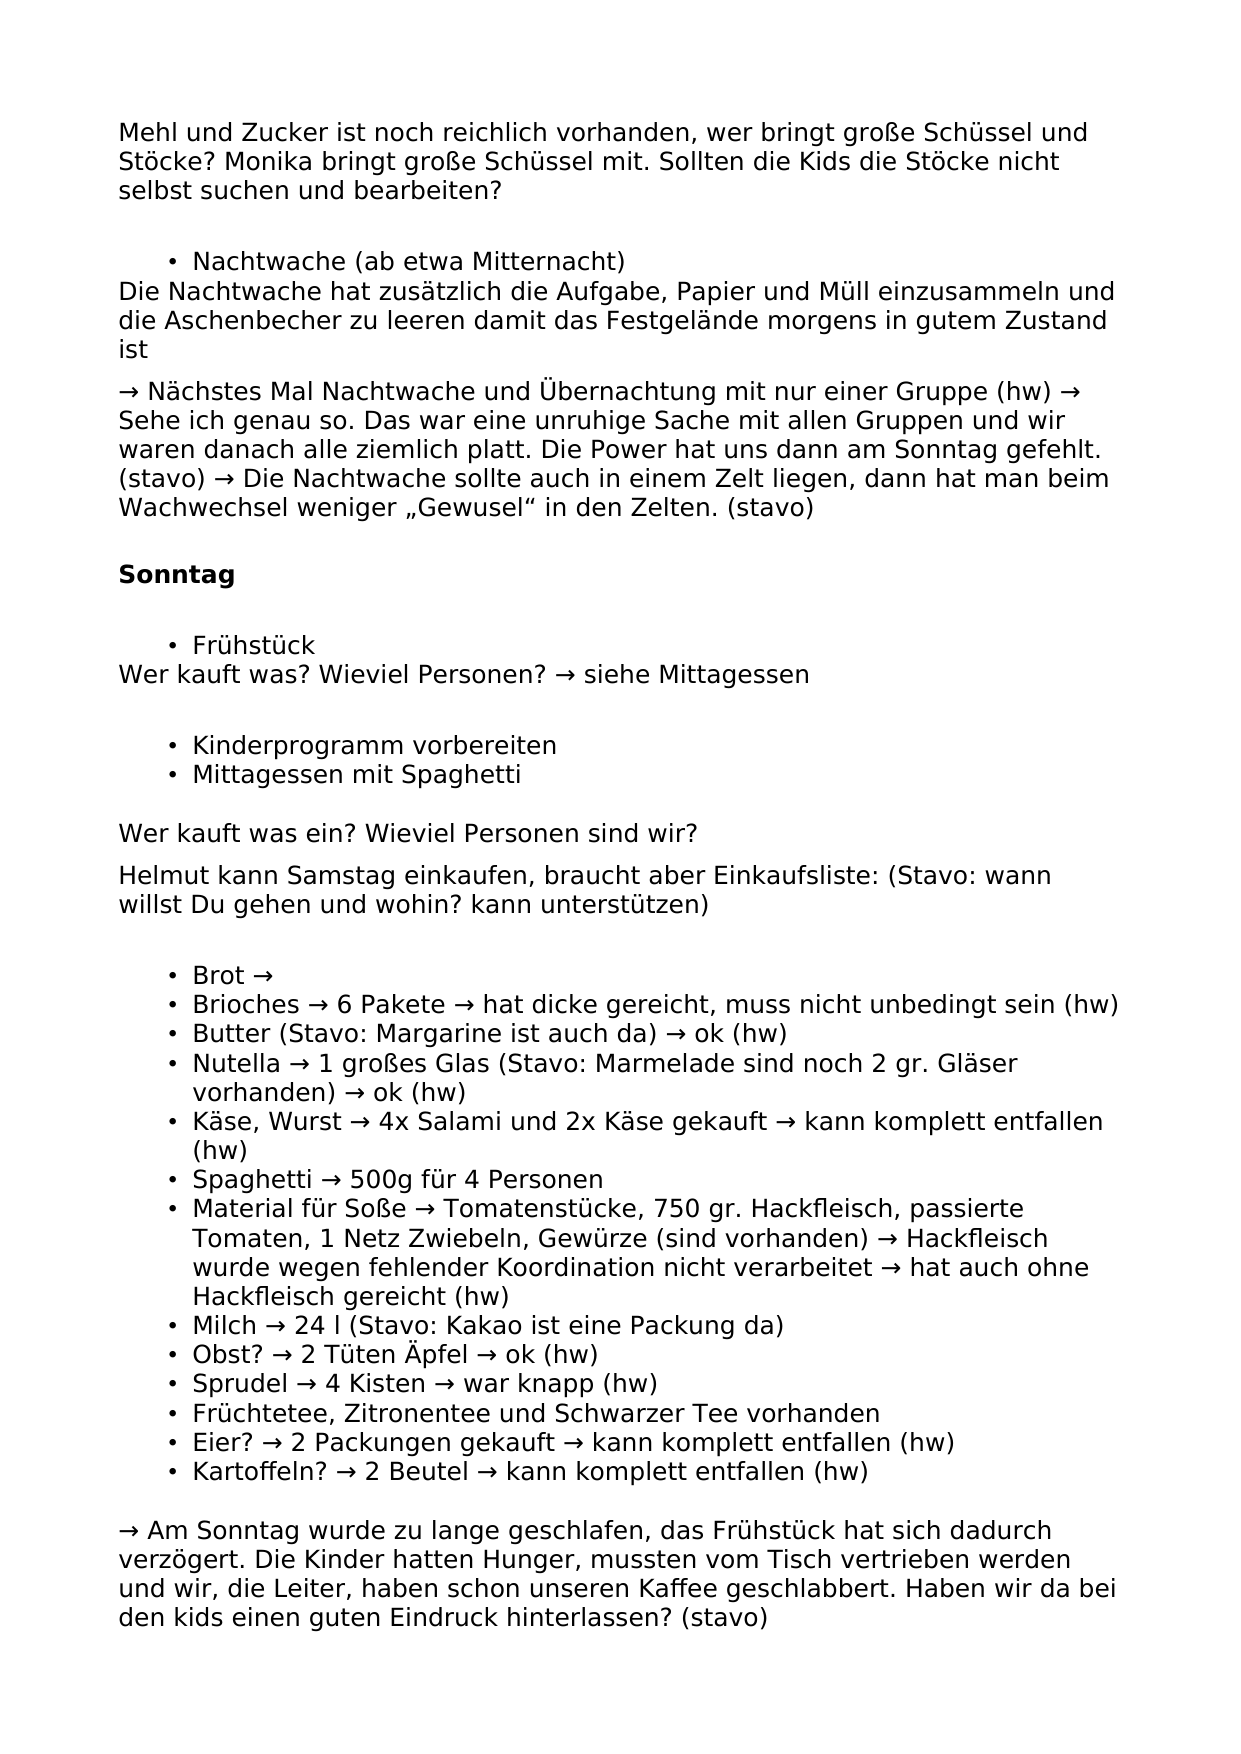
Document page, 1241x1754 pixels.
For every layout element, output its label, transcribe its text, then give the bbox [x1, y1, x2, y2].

list Spaghetti → 500g für 4 Personen [177, 1166, 1122, 1195]
list Brioches → 6 Pakete → hat dicke gereicht, muss nicht unbedingt sein (hw) [177, 991, 1122, 1020]
text Die Nachtwache hat zusätzlich die Aufgabe, Papier und Müll einzusammeln und die Aschenbecher zu leeren damit das Festgelände morgens in gutem Zustand ist [118, 277, 1122, 364]
text Helmut kann Samstag einkaufen, braucht aber Einkaufsliste: (Stavo: wann willst Du gehen und wohin? kann unterstützen) [118, 861, 1122, 919]
list Frühstück [177, 631, 1122, 660]
list Butter (Stavo: Margarine ist auch da) → ok (hw) [177, 1020, 1122, 1049]
list Brot → [177, 961, 1122, 991]
list Mittagessen mit Spaghetti [177, 761, 1122, 790]
subtitle Sonntag [118, 560, 1122, 589]
list Käse, Wurst → 4x Salami und 2x Käse gekauft → kann komplett entfallen (hw) [177, 1107, 1122, 1166]
list Früchtetee, Zitronentee und Schwarzer Tee vorhanden [177, 1399, 1122, 1428]
list Nachtwache (ab etwa Mitternacht) [177, 248, 1122, 277]
list Eier? → 2 Packungen gekauft → kann komplett entfallen (hw) [177, 1428, 1122, 1457]
list Kinderprogramm vorbereiten [177, 732, 1122, 761]
text → Nächstes Mal Nachtwache und Übernachtung mit nur einer Gruppe (hw) → Sehe ich genau so. Das war eine unruhige Sache mit allen Gruppen und wir waren danach alle ziemlich platt. Die Power hat uns dann am Sonntag gefehlt. (stavo) → Die Nachtwache sollte auch in einem Zelt liegen, dann hat man beim Wachwechsel weniger „Gewusel“ in den Zelten. (stavo) [118, 377, 1122, 523]
list Nutella → 1 großes Glas (Stavo: Marmelade sind noch 2 gr. Gläser vorhanden) → ok (hw) [177, 1049, 1122, 1107]
list Obst? → 2 Tüten Äpfel → ok (hw) [177, 1341, 1122, 1370]
text → Am Sonntag wurde zu lange geschlafen, das Frühstück hat sich dadurch verzögert. Die Kinder hatten Hunger, mussten vom Tisch vertrieben werden und wir, die Leiter, haben schon unseren Kaffee geschlabbert. Haben wir da bei den kids einen guten Eindruck hinterlassen? (stavo) [118, 1516, 1122, 1632]
list Kartoffeln? → 2 Beutel → kann komplett entfallen (hw) [177, 1457, 1122, 1486]
list Material für Soße → Tomatenstücke, 750 gr. Hackfleisch, passierte Tomaten, 1 Netz Zwiebeln, Gewürze (sind vorhanden) → Hackfleisch wurde wegen fehlender Koordination nicht verarbeitet → hat auch ohne Hackfleisch gereicht (hw) [177, 1195, 1122, 1311]
text Wer kauft was ein? Wieviel Personen sind wir? [118, 819, 1122, 848]
list Sprudel → 4 Kisten → war knapp (hw) [177, 1370, 1122, 1399]
text Wer kauft was? Wieviel Personen? → siehe Mittagessen [118, 660, 1122, 689]
text Mehl und Zucker ist noch reichlich vorhanden, wer bringt große Schüssel und Stöcke? Monika bringt große Schüssel mit. Sollten die Kids die Stöcke nicht selbst suchen und bearbeiten? [118, 118, 1122, 206]
list Milch → 24 l (Stavo: Kakao ist eine Packung da) [177, 1311, 1122, 1341]
